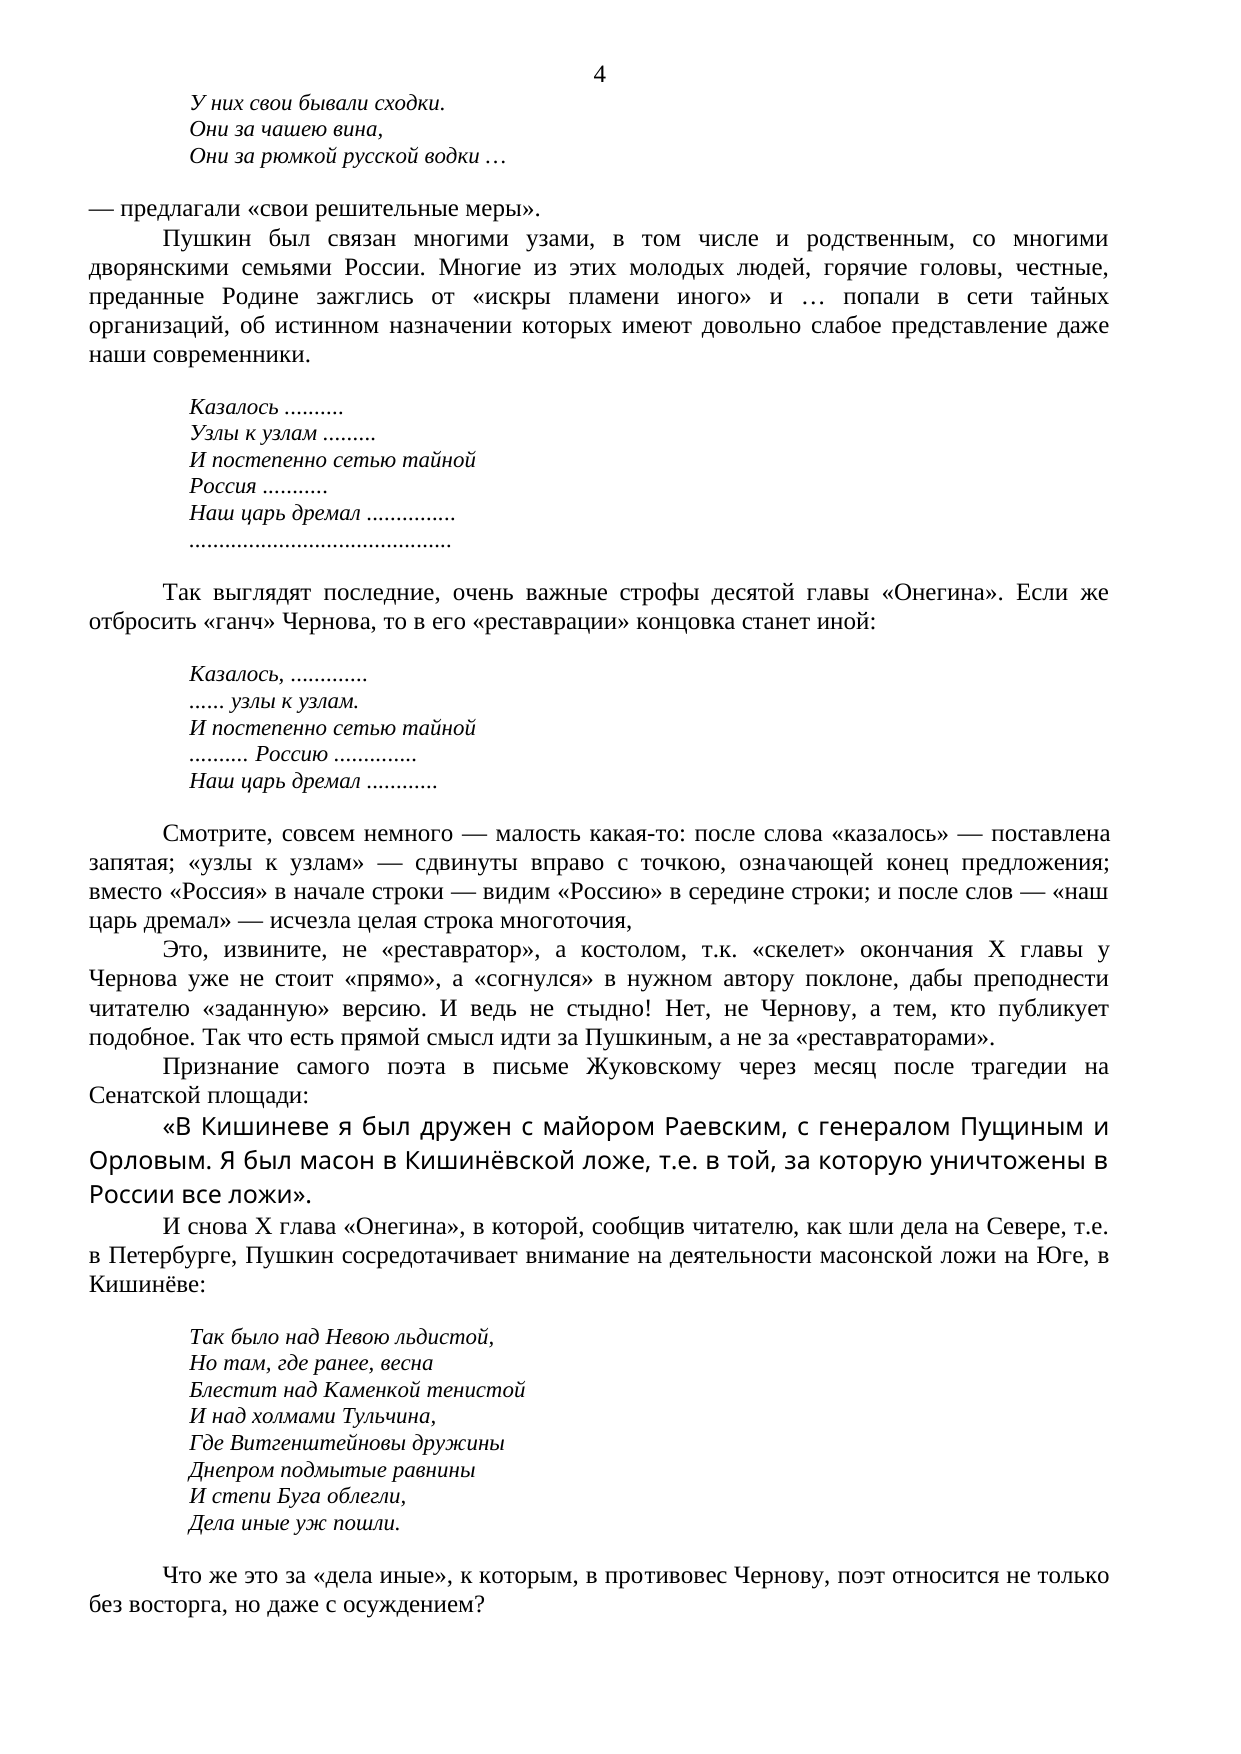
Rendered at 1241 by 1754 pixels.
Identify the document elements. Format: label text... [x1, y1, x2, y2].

text Так выглядят последние, очень важные строфы десятой главы «Онегина». Если же отбросить «ганч» Чернова, то в его «реставрации» концовка станет иной: [89, 577, 1110, 635]
text Казалось, ............. ...... узлы к узлам. И постепенно сетью тайной .......... Россию .............. Наш царь дремал ............ [189, 660, 1110, 793]
text — предлагали «свои решительные меры». [89, 193, 1110, 222]
text Смотрите, совсем немного — малость какая-то: после слова «каза­лось» — по­ставлена запятая; «узлы к узлам» — сдвинуты вправо с точкою, озна­чающей конец предложения; вместо «Россия» в начале строки — видим «Россию» в середине строки; и после слов — «наш царь дремал» — исчезла целая строка многоточия, [89, 818, 1110, 934]
text Признание самого поэта в письме Жуковскому через месяц после трагедии на Сенатской площади: [89, 1051, 1110, 1109]
text Пушкин был связан многими узами, в том числе и родственным, со многими дворянскими семьями России. Многие из этих молодых людей, горячие головы, честные, преданные Родине зажглись от «искры пламени иного» и … попали в сети тайных организаций, об истинном назначении которых имеют довольно слабое представление даже наши современники. [89, 222, 1110, 368]
text Что же это за «дела иные», к которым, в про­тивовес Чернову, поэт относится не только без восторга, но даже с осуждением? [89, 1560, 1110, 1618]
text И снова Х глава «Онегина», в которой, сообщив читателю, как шли дела на Севере, т.е. в Петербурге, Пушкин сосредотачивает вни­мание на деятельности масонской ложи на Юге, в Кишинёве: [89, 1211, 1110, 1298]
text Это, извините, не «реставратор», а костолом, т.к. «скелет» окон­чания Х главы у Чернова уже не стоит «прямо», а «согнулся» в нужном автору поклоне, дабы преподнести читателю «заданную» версию. И ведь не стыдно! Нет, не Чернову, а тем, кто публикует подобное. Так что есть прямой смысл идти за Пушкиным, а не за «реставраторами». [89, 934, 1110, 1051]
text Казалось .......... Узлы к узлам ......... И постепенно сетью тайной Россия ........... Наш царь дремал ............... ............................................ [189, 393, 1110, 552]
text «В Кишиневе я был дружен с майором Раевским, с генералом Пущиным и Орловым. Я был масон в Кишинёвской ложе, т.е. в той, за которую уничтожены в России все ложи». [89, 1109, 1110, 1211]
text Так было над Невою льдистой, Но там, где ранее, весна Блестит над Каменкой тенистой И над холмами Тульчина, Где Витгенштейновы дружины Днепром подмытые равнины И степи Буга облегли, Дела иные уж пошли. [189, 1323, 1110, 1535]
text У них свои бывали сходки. Они за чашею вина, Они за рюмкой русской водки … [189, 89, 1110, 168]
